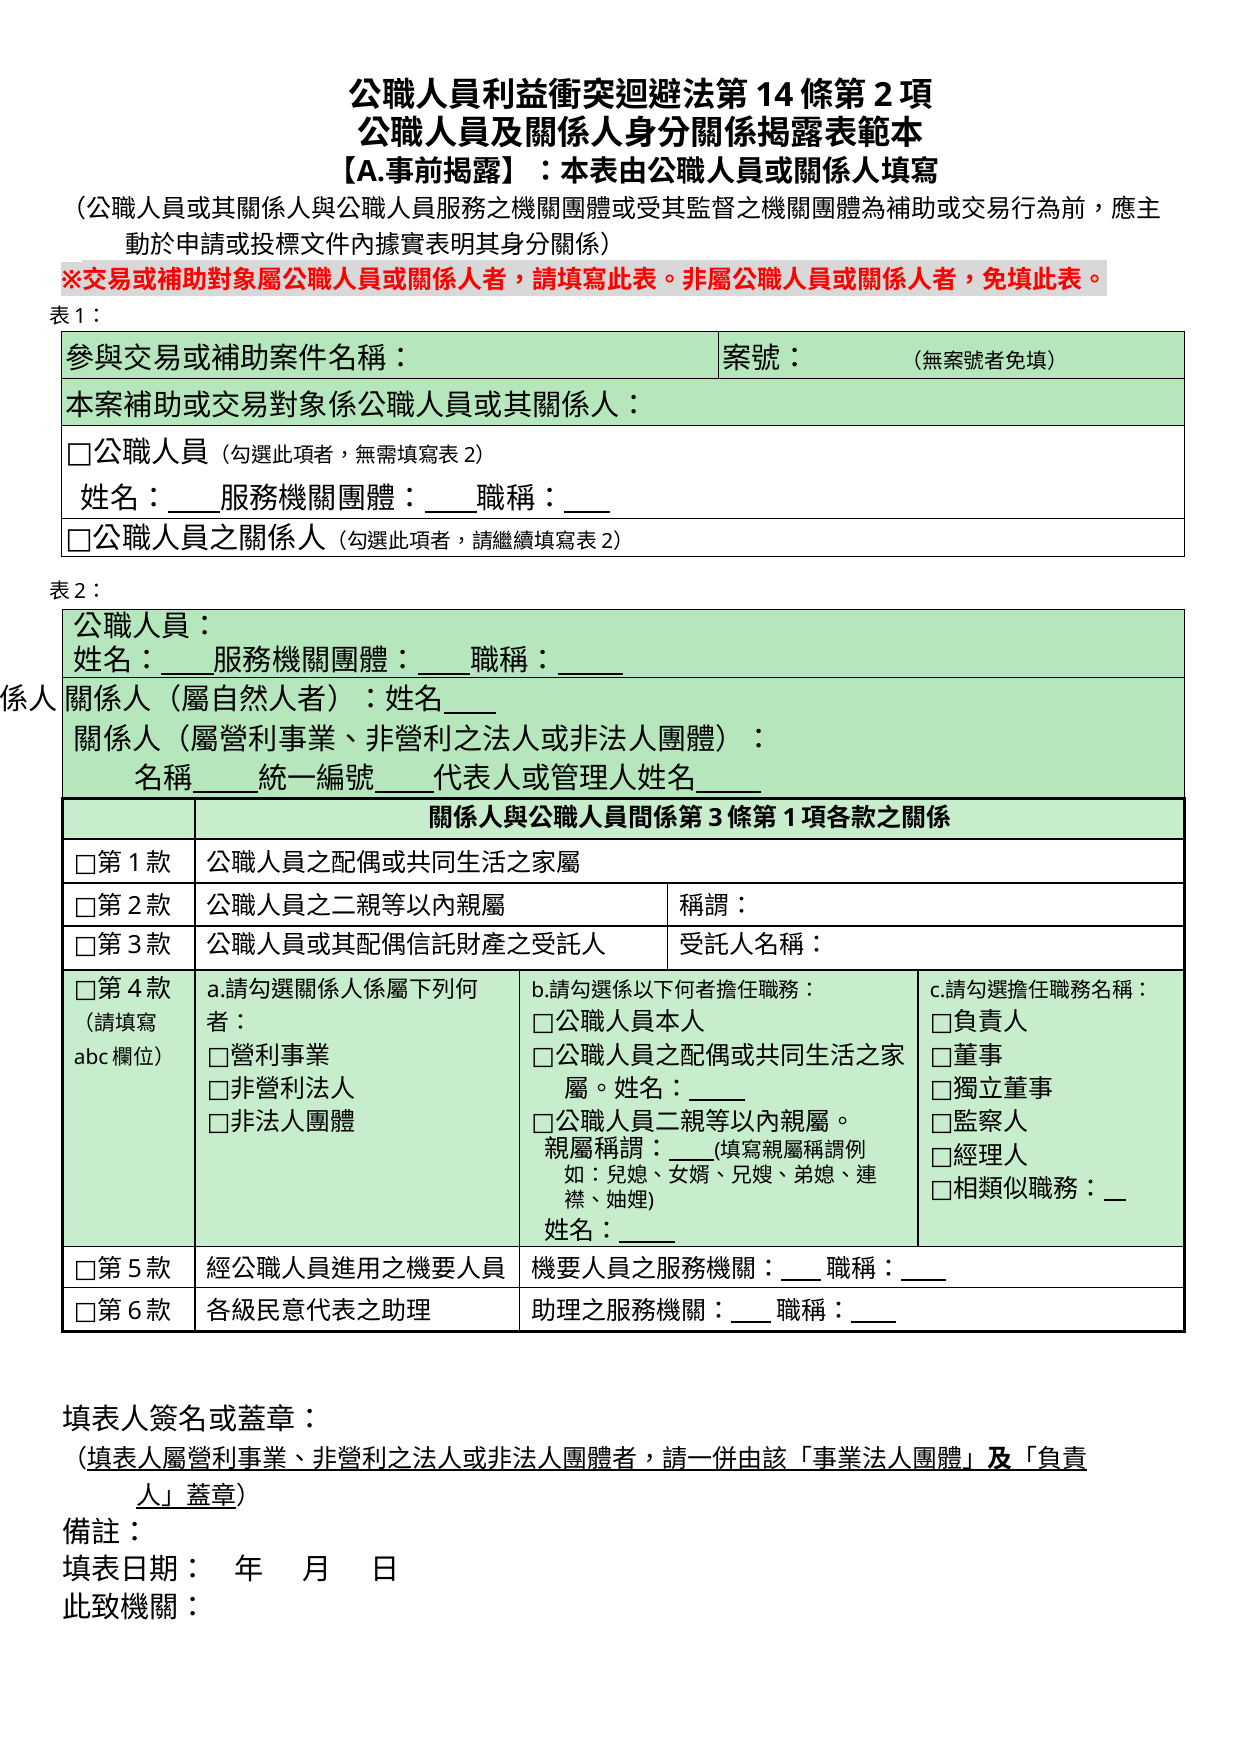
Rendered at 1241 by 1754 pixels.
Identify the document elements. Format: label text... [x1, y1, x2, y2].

table_cell □公職人員（勾選此項者，無需填寫表2） 姓名： 服務機關團體： 職稱： [62, 426, 1184, 517]
table_cell 公職人員之配偶或共同生活之家屬 [196, 840, 1183, 882]
list ※交易或補助對象屬公職人員或關係人者，請填寫此表。非屬公職人員或關係人者，免填此表。 [61, 260, 1184, 296]
table_cell c.請勾選擔任職務名稱： □負責人 □董事 □獨立董事 □監察人 □經理人 □相類似職務： [919, 971, 1183, 1246]
table_cell 機要人員之服務機關： 職稱： [520, 1247, 1183, 1287]
text 填表日期： 年 月 日 [62, 1550, 1110, 1587]
table_cell □第3款 [64, 927, 194, 969]
text 此致機關： [62, 1587, 1110, 1625]
table_cell [64, 800, 194, 838]
table_cell □第5款 [64, 1247, 194, 1287]
table_cell □第6款 [64, 1288, 194, 1330]
table_header 參與交易或補助案件名稱： [62, 332, 718, 378]
text 【A.事前揭露】：本表由公職人員或關係人填寫 [33, 152, 1234, 189]
list （公職人員或其關係人與公職人員服務之機關團體或受其監督之機關團體為補助或交易行為前，應主動於申請或投標文件內據實表明其身分關係） [61, 189, 1184, 260]
table_cell 公職人員或其配偶信託財產之受託人 [196, 927, 667, 969]
text 備註： [62, 1512, 1110, 1550]
table_cell □第4款 （請填寫abc欄位） [64, 971, 194, 1246]
text 表2： [33, 557, 1110, 609]
table_cell 稱謂： [668, 884, 1183, 925]
table_header 案號： （無案號者免填） [719, 332, 1184, 378]
table_cell □第1款 [64, 840, 194, 882]
table_cell a.請勾選關係人係屬下列何者： □營利事業 □非營利法人 □非法人團體 [196, 971, 519, 1246]
table_cell 受託人名稱： [668, 927, 1183, 969]
table_header 公職人員： 姓名： 服務機關團體： 職稱： [63, 610, 1184, 677]
text 公職人員及關係人身分關係揭露表範本 [33, 114, 1240, 152]
table_cell 關係人 關係人（屬自然人者）：姓名 關係人（屬營利事業、非營利之法人或非法人團體）： 名稱 統一編號 代表人或管理人姓名 [63, 678, 1184, 797]
table_cell b.請勾選係以下何者擔任職務： □公職人員本人 □公職人員之配偶或共同生活之家屬。姓名： □公職人員二親等以內親屬。 親屬稱謂： (填寫親屬稱謂例如：兒媳、女婿、兄嫂、弟媳、連襟、妯娌) 姓名： [520, 971, 917, 1246]
table_cell 各級民意代表之助理 [196, 1288, 519, 1330]
table_cell 公職人員之二親等以內親屬 [196, 884, 667, 925]
text 填表人簽名或蓋章： [62, 1400, 1110, 1437]
table_cell 關係人與公職人員間係第3條第1項各款之關係 [196, 800, 1183, 838]
text 表1： [33, 296, 1189, 331]
table_cell 經公職人員進用之機要人員 [196, 1247, 519, 1287]
table_cell 本案補助或交易對象係公職人員或其關係人： [62, 379, 1184, 425]
text （填表人屬營利事業、非營利之法人或非法人團體者，請一併由該「事業法人團體」及「負責人」蓋章） [62, 1437, 1110, 1512]
table_cell □公職人員之關係人（勾選此項者，請繼續填寫表2） [62, 519, 1184, 556]
text 公職人員利益衝突迴避法第14條第2項 [33, 77, 1240, 114]
table_cell □第2款 [64, 884, 194, 925]
table_cell 助理之服務機關： 職稱： [520, 1288, 1183, 1330]
